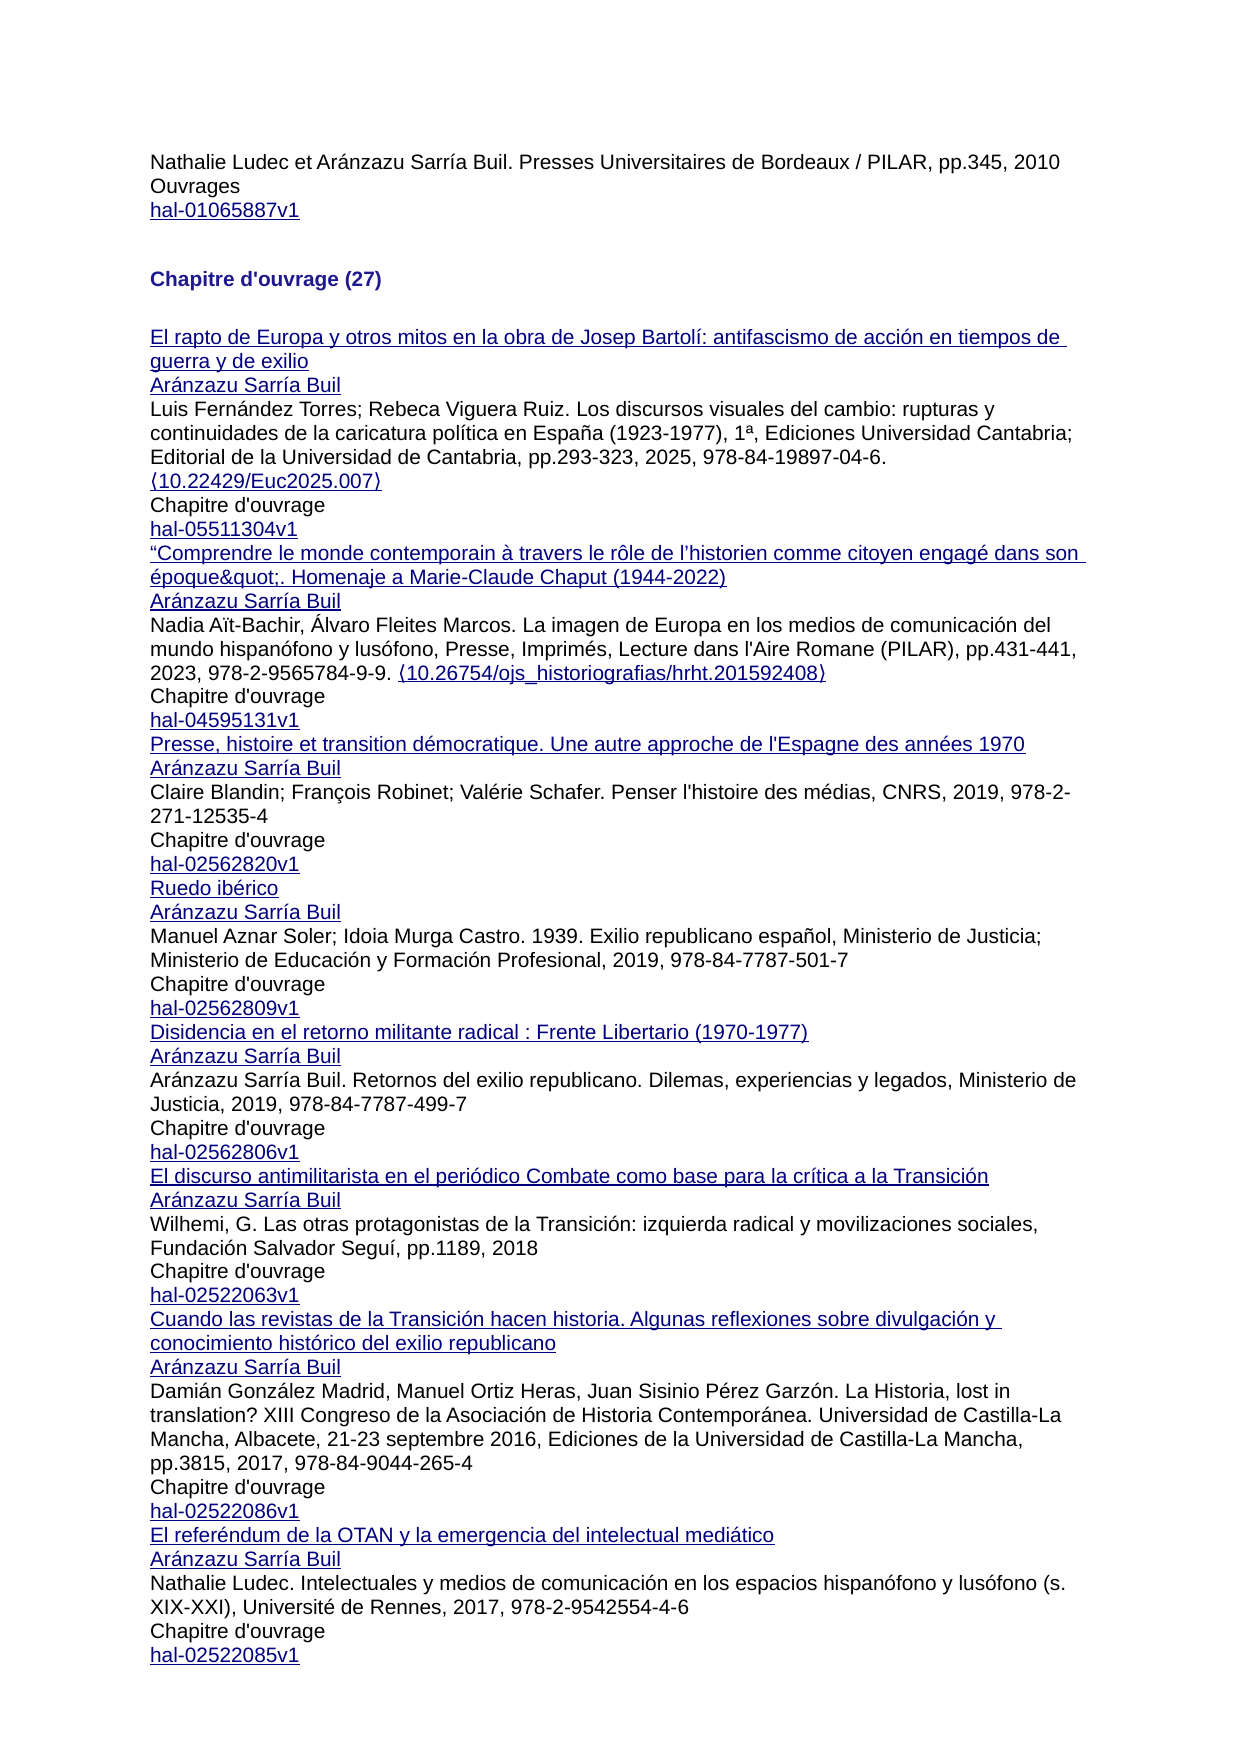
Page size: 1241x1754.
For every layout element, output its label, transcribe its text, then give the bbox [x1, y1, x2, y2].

table_cell El referéndum de la OTAN y la emergencia del intelectual mediático Aránzazu Sarría Buil Nathalie Ludec. Intelectuales y medios de comunicación en los espacios hispanófono y lusófono (s. XIX-XXI), Université de Rennes, 2017, 978-2-9542554-4-6 Chapitre d'ouvrage hal-02522085v1 [150, 1523, 1090, 1667]
table_cell Cuando las revistas de la Transición hacen historia. Algunas reflexiones sobre divulgación y conocimiento histórico del exilio republicano Aránzazu Sarría Buil Damián González Madrid, Manuel Ortiz Heras, Juan Sisinio Pérez Garzón. La Historia, lost in translation? XIII Congreso de la Asociación de Historia Contemporánea. Universidad de Castilla-La Mancha, Albacete, 21-23 septembre 2016, Ediciones de la Universidad de Castilla-La Mancha, pp.3815, 2017, 978-84-9044-265-4 Chapitre d'ouvrage hal-02522086v1 [150, 1307, 1090, 1523]
table_cell El discurso antimilitarista en el periódico Combate como base para la crítica a la Transición Aránzazu Sarría Buil Wilhemi, G. Las otras protagonistas de la Transición: izquierda radical y movilizaciones sociales, Fundación Salvador Seguí, pp.1189, 2018 Chapitre d'ouvrage hal-02522063v1 [150, 1164, 1090, 1307]
table_cell Nathalie Ludec et Aránzazu Sarría Buil. Presses Universitaires de Bordeaux / PILAR, pp.345, 2010 Ouvrages hal-01065887v1 [150, 150, 1090, 222]
table_cell Ruedo ibérico Aránzazu Sarría Buil Manuel Aznar Soler; Idoia Murga Castro. 1939. Exilio republicano español, Ministerio de Justicia; Ministerio de Educación y Formación Profesional, 2019, 978-84-7787-501-7 Chapitre d'ouvrage hal-02562809v1 [150, 876, 1090, 1020]
subtitle Chapitre d'ouvrage (27) [150, 267, 1090, 291]
table_cell Disidencia en el retorno militante radical : Frente Libertario (1970-1977) Aránzazu Sarría Buil Aránzazu Sarría Buil. Retornos del exilio republicano. Dilemas, experiencias y legados, Ministerio de Justicia, 2019, 978-84-7787-499-7 Chapitre d'ouvrage hal-02562806v1 [150, 1020, 1090, 1163]
table_header El rapto de Europa y otros mitos en la obra de Josep Bartolí: antifascismo de acción en tiempos de guerra y de exilio Aránzazu Sarría Buil Luis Fernández Torres; Rebeca Viguera Ruiz. Los discursos visuales del cambio: rupturas y continuidades de la caricatura política en España (1923-1977), 1ª, Ediciones Universidad Cantabria; Editorial de la Universidad de Cantabria, pp.293-323, 2025, 978-84-19897-04-6. ⟨10.22429/Euc2025.007⟩ Chapitre d'ouvrage hal-05511304v1 [150, 325, 1090, 541]
table_cell “Comprendre le monde contemporain à travers le rôle de l’historien comme citoyen engagé dans son époque&quot;. Homenaje a Marie-Claude Chaput (1944-2022) Aránzazu Sarría Buil Nadia Aït-Bachir, Álvaro Fleites Marcos. La imagen de Europa en los medios de comunicación del mundo hispanófono y lusófono, Presse, Imprimés, Lecture dans l'Aire Romane (PILAR), pp.431-441, 2023, 978-2-9565784-9-9. ⟨10.26754/ojs_historiografias/hrht.201592408⟩ Chapitre d'ouvrage hal-04595131v1 [150, 541, 1090, 732]
table_cell Presse, histoire et transition démocratique. Une autre approche de l'Espagne des années 1970 Aránzazu Sarría Buil Claire Blandin; François Robinet; Valérie Schafer. Penser l'histoire des médias, CNRS, 2019, 978-2-271-12535-4 Chapitre d'ouvrage hal-02562820v1 [150, 732, 1090, 876]
